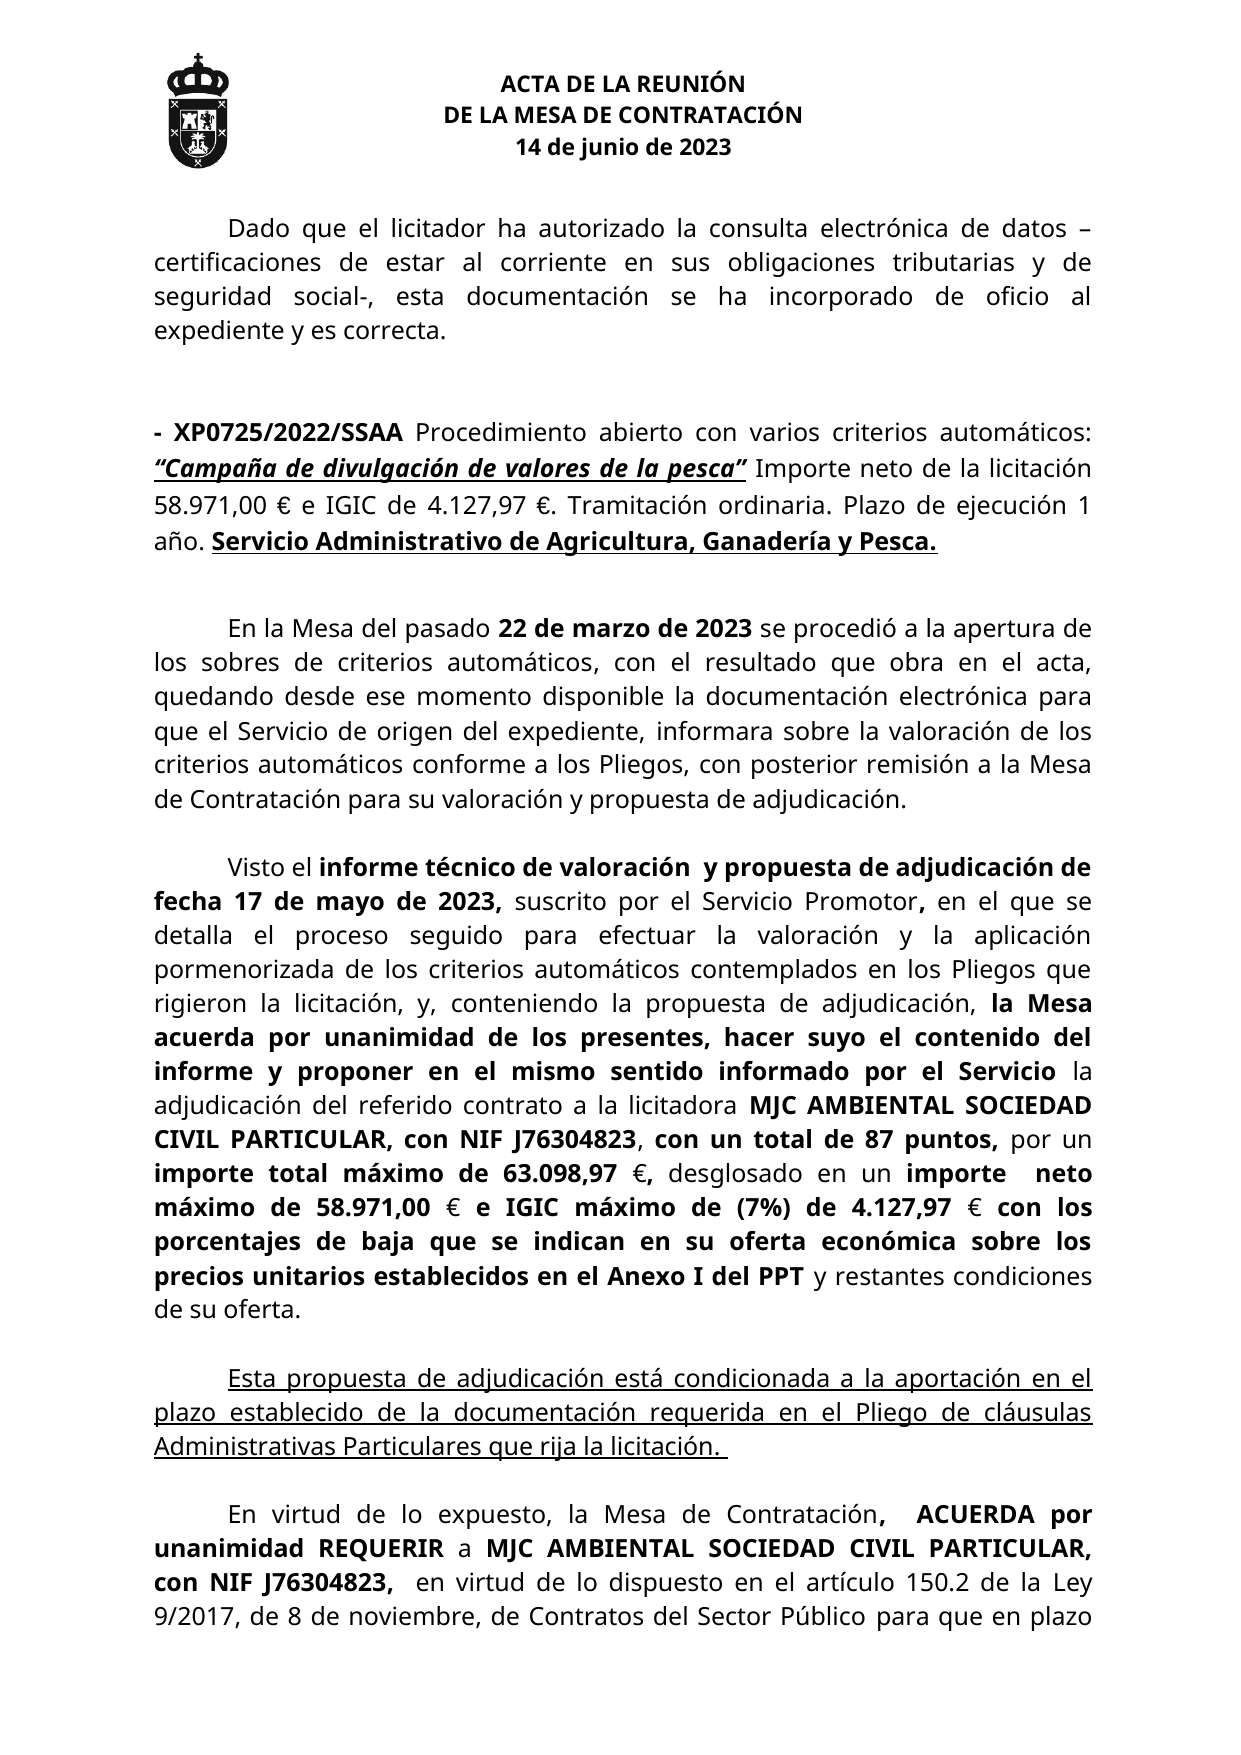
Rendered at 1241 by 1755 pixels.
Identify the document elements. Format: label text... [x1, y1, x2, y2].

text En virtud de lo expuesto, la Mesa de Contratación, ACUERDA por unanimidad REQUERIR a MJC AMBIENTAL SOCIEDAD CIVIL PARTICULAR, con NIF J76304823, en virtud de lo dispuesto en el artículo 150.2 de la Ley 9/2017, de 8 de noviembre, de Contratos del Sector Público para que en plazo [153, 1497, 1093, 1633]
text Visto el informe técnico de valoración y propuesta de adjudicación de fecha 17 de mayo de 2023, suscrito por el Servicio Promotor, en el que se detalla el proceso seguido para efectuar la valoración y la aplicación pormenorizada de los criterios automáticos contemplados en los Pliegos que rigieron la licitación, y, conteniendo la propuesta de adjudicación, la Mesa acuerda por unanimidad de los presentes, hacer suyo el contenido del informe y proponer en el mismo sentido informado por el Servicio la adjudicación del referido contrato a la licitadora MJC AMBIENTAL SOCIEDAD CIVIL PARTICULAR, con NIF J76304823, con un total de 87 puntos, por un importe total máximo de 63.098,97 €, desglosado en un importe neto máximo de 58.971,00 € e IGIC máximo de (7%) de 4.127,97 € con los porcentajes de baja que se indican en su oferta económica sobre los precios unitarios establecidos en el Anexo I del PPT y restantes condiciones de su oferta. [153, 849, 1093, 1326]
text Esta propuesta de adjudicación está condicionada a la aportación en el plazo establecido de la documentación requerida en el Pliego de cláusulas [153, 1360, 1093, 1423]
text Administrativas Particulares que rija la licitación. [153, 1424, 1093, 1462]
text Dado que el licitador ha autorizado la consulta electrónica de datos –certificaciones de estar al corriente en sus obligaciones tributarias y de seguridad social-, esta documentación se ha incorporado de oficio al expediente y es correcta. [153, 210, 1093, 347]
text - XP0725/2022/SSAA Procedimiento abierto con varios criterios automáticos: “Campaña de divulgación de valores de la pesca” Importe neto de la licitación 58.971,00 € e IGIC de 4.127,97 €. Tramitación ordinaria. Plazo de ejecución 1 año. Servicio Administrativo de Agricultura, Ganadería y Pesca. [153, 415, 1093, 558]
text En la Mesa del pasado 22 de marzo de 2023 se procedió a la apertura de los sobres de criterios automáticos, con el resultado que obra en el acta, quedando desde ese momento disponible la documentación electrónica para que el Servicio de origen del expediente, informara sobre la valoración de los criterios automáticos conforme a los Pliegos, con posterior remisión a la Mesa de Contratación para su valoración y propuesta de adjudicación. [153, 611, 1093, 815]
